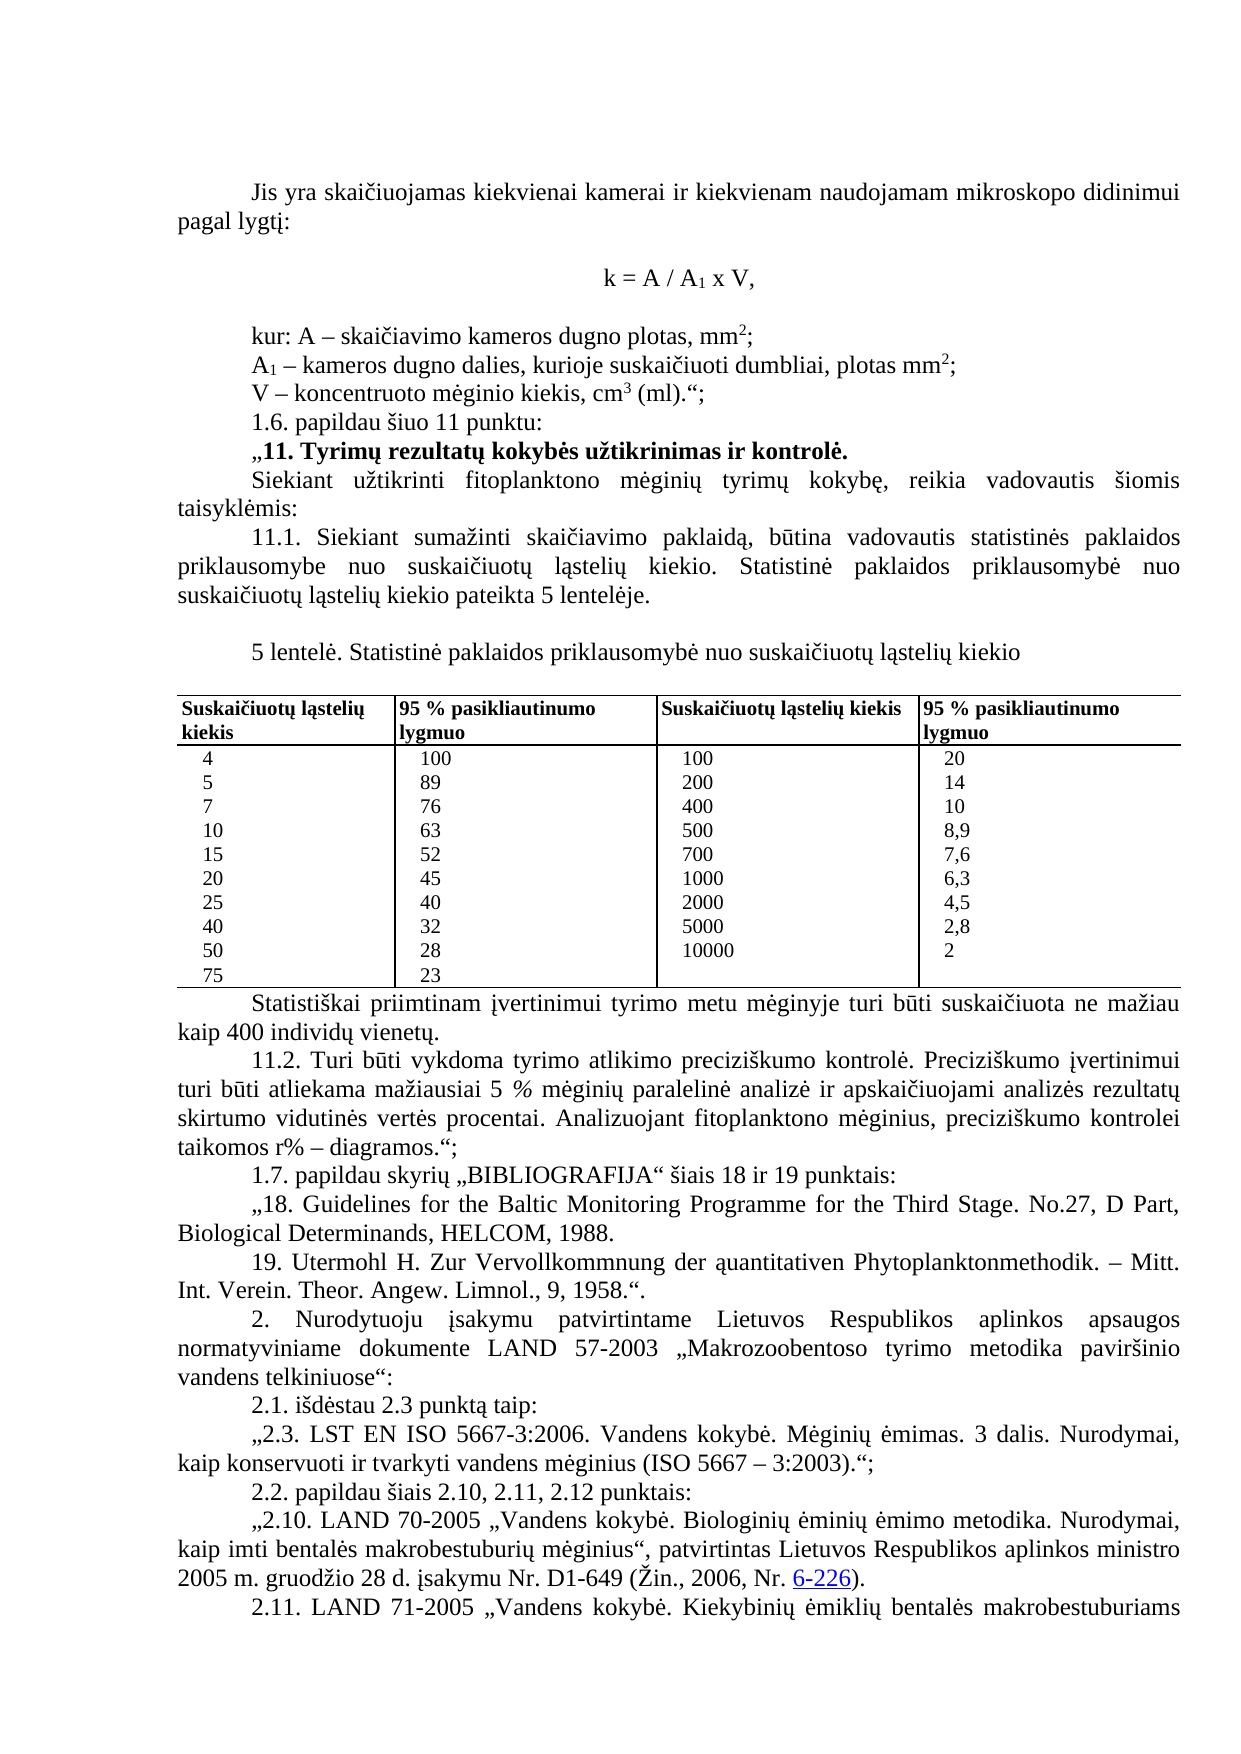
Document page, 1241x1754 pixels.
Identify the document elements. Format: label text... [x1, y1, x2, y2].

table_cell 28 [396, 939, 420, 962]
table_cell 6,3 [920, 866, 944, 890]
table_cell 100 [396, 746, 420, 770]
text 2. Nurodytuoju įsakymu patvirtintame Lietuvos Respublikos aplinkos apsaugos normatyviniame dokumente LAND 57-2003 „Makrozoobentoso tyrimo metodika paviršinio vandens telkiniuose“: [177, 1304, 1181, 1391]
text 11.1. Siekiant sumažinti skaičiavimo paklaidą, būtina vadovautis statistinės paklaidos priklausomybe nuo suskaičiuotų ląstelių kiekio. Statistinė paklaidos priklausomybė nuo suskaičiuotų ląstelių kiekio pateikta 5 lentelėje. [177, 522, 1181, 608]
table_cell 89 [396, 770, 420, 794]
text 1.6. papildau šiuo 11 punktu: [177, 407, 1181, 436]
table_cell 500 [658, 818, 682, 842]
table_cell 32 [396, 914, 420, 938]
text 19. Utermohl H. Zur Vervollkommnung der ąuantitativen Phytoplanktonmethodik. – Mitt. Int. Verein. Theor. Angew. Limnol., 9, 1958.“. [177, 1247, 1181, 1304]
table_cell 25 [177, 890, 202, 914]
table_cell 200 [658, 770, 682, 794]
table_cell 2 [920, 939, 944, 962]
text Jis yra skaičiuojamas kiekvienai kamerai ir kiekvienam naudojamam mikroskopo didinimui pagal lygtį: [177, 177, 1181, 235]
text „2.3. LST EN ISO 5667-3:2006. Vandens kokybė. Mėginių ėmimas. 3 dalis. Nurodymai, kaip konservuoti ir tvarkyti vandens mėginius (ISO 5667 – 3:2003).“; [177, 1419, 1181, 1477]
table_cell 10 [920, 794, 944, 818]
table_cell 7,6 [920, 842, 944, 866]
table_cell 5 [177, 770, 202, 794]
table_cell 63 [396, 818, 420, 842]
text V – koncentruoto mėginio kiekis, cm3 (ml).“; [177, 378, 1181, 407]
table_cell 5000 [658, 914, 682, 938]
table_cell 8,9 [1177, 818, 1181, 842]
table_cell 2 [1177, 939, 1181, 962]
table_cell 40 [177, 914, 202, 938]
table_cell 10 [177, 818, 202, 842]
table_cell 50 [177, 939, 202, 962]
text 2.11. LAND 71-2005 „Vandens kokybė. Kiekybinių ėmiklių bentalės makrobestuburiams [177, 1592, 1181, 1621]
table_cell 2,8 [1177, 914, 1181, 938]
text „2.10. LAND 70-2005 „Vandens kokybė. Biologinių ėminių ėmimo metodika. Nurodymai, kaip imti bentalės makrobestuburių mėginius“, patvirtintas Lietuvos Respublikos aplinkos ministro 2005 m. gruodžio 28 d. įsakymu Nr. D1-649 (Žin., 2006, Nr. 6-226). [177, 1506, 1181, 1592]
table_cell 1000 [658, 866, 682, 890]
text Statistiškai priimtinam įvertinimui tyrimo metu mėginyje turi būti suskaičiuota ne mažiau kaip 400 individų vienetų. [177, 988, 1181, 1046]
table_cell 6,3 [1177, 866, 1181, 890]
table_cell 2000 [658, 890, 682, 914]
table_cell 23 [396, 963, 420, 987]
table_cell 8,9 [920, 818, 944, 842]
table_cell 4,5 [1177, 890, 1181, 914]
table_cell 7,6 [1177, 842, 1181, 866]
table_cell 40 [396, 890, 420, 914]
table_cell 52 [396, 842, 420, 866]
text k = A / A1 x V, [177, 263, 1181, 292]
table_cell [1177, 963, 1181, 987]
table_cell 14 [1177, 770, 1181, 794]
table_cell [920, 963, 944, 987]
text kur: A – skaičiavimo kameros dugno plotas, mm2; [177, 321, 1181, 350]
table_cell 75 [177, 963, 202, 987]
table_cell [658, 963, 682, 987]
text 1.7. papildau skyrių „BIBLIOGRAFIJA“ šiais 18 ir 19 punktais: [177, 1161, 1181, 1189]
text 11.2. Turi būti vykdoma tyrimo atlikimo preciziškumo kontrolė. Preciziškumo įvertinimui turi būti atliekama mažiausiai 5 % mėginių paralelinė analizė ir apskaičiuojami analizės rezultatų skirtumo vidutinės vertės procentai. Analizuojant fitoplanktono mėginius, preciziškumo kontrolei taikomos r% – diagramos.“; [177, 1046, 1181, 1161]
table_cell 400 [658, 794, 682, 818]
table_cell 20 [1177, 746, 1181, 770]
text Siekiant užtikrinti fitoplanktono mėginių tyrimų kokybę, reikia vadovautis šiomis taisyklėmis: [177, 465, 1181, 522]
table_cell 10000 [658, 939, 682, 962]
table_cell 7 [177, 794, 202, 818]
table_header Suskaičiuotų ląstelių kiekis [658, 696, 918, 744]
text 2.2. papildau šiais 2.10, 2.11, 2.12 punktais: [177, 1477, 1181, 1506]
table_cell 20 [177, 866, 202, 890]
table_cell 4,5 [920, 890, 944, 914]
table_cell 10 [1177, 794, 1181, 818]
table_cell 20 [920, 746, 944, 770]
table_cell 100 [658, 746, 682, 770]
text 2.1. išdėstau 2.3 punktą taip: [177, 1391, 1181, 1419]
text 5 lentelė. Statistinė paklaidos priklausomybė nuo suskaičiuotų ląstelių kiekio [177, 637, 1181, 666]
table_cell 2,8 [920, 914, 944, 938]
table_cell 700 [658, 842, 682, 866]
table_cell 4 [177, 746, 202, 770]
table_cell 45 [396, 866, 420, 890]
table_cell 76 [396, 794, 420, 818]
table_cell 15 [177, 842, 202, 866]
text A1 – kameros dugno dalies, kurioje suskaičiuoti dumbliai, plotas mm2; [177, 350, 1181, 378]
text „18. Guidelines for the Baltic Monitoring Programme for the Third Stage. No.27, D Part, Biological Determinands, HELCOM, 1988. [177, 1189, 1181, 1247]
text „11. Tyrimų rezultatų kokybės užtikrinimas ir kontrolė. [177, 436, 1181, 465]
table_cell 14 [920, 770, 944, 794]
